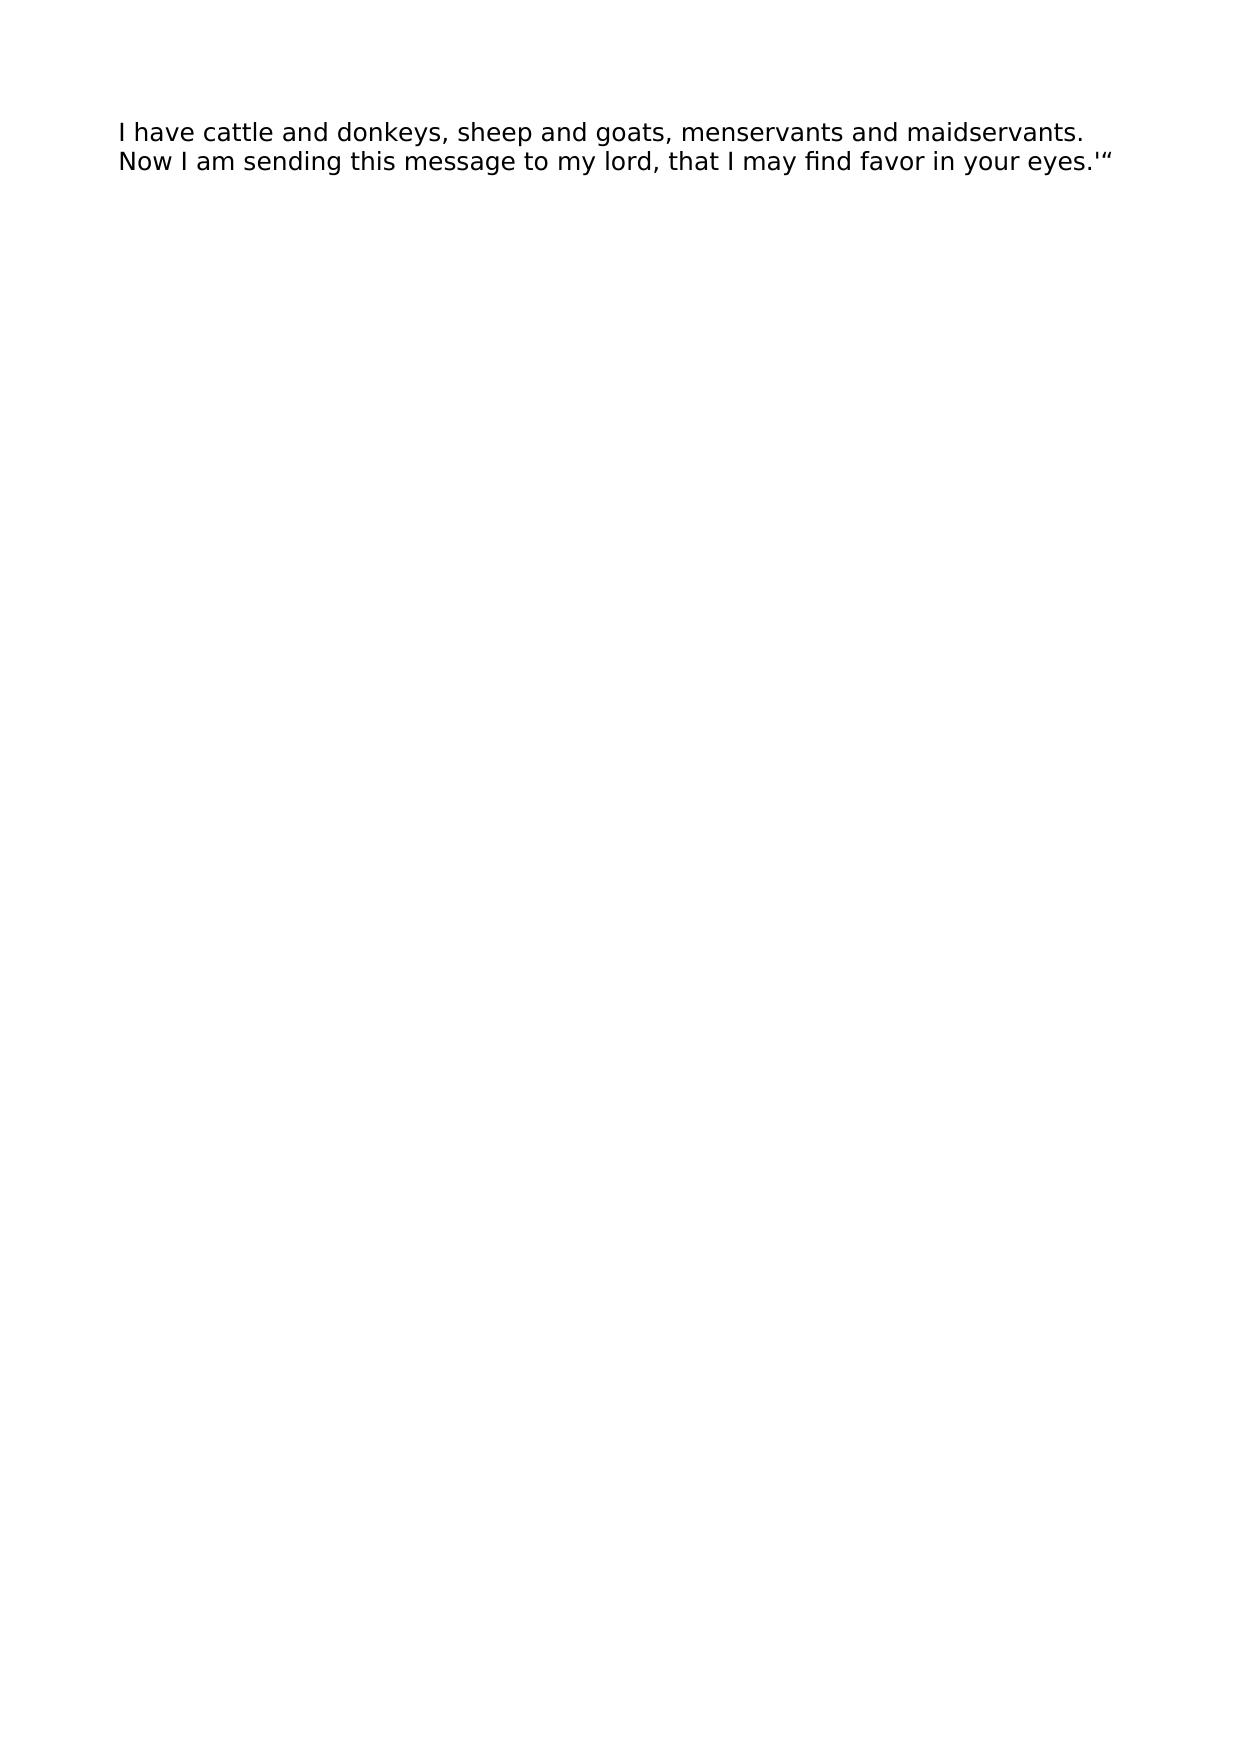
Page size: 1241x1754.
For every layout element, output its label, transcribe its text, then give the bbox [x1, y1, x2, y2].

text I have cattle and donkeys, sheep and goats, menservants and maidservants. Now I am sending this message to my lord, that I may find favor in your eyes.'“ [118, 118, 1122, 176]
